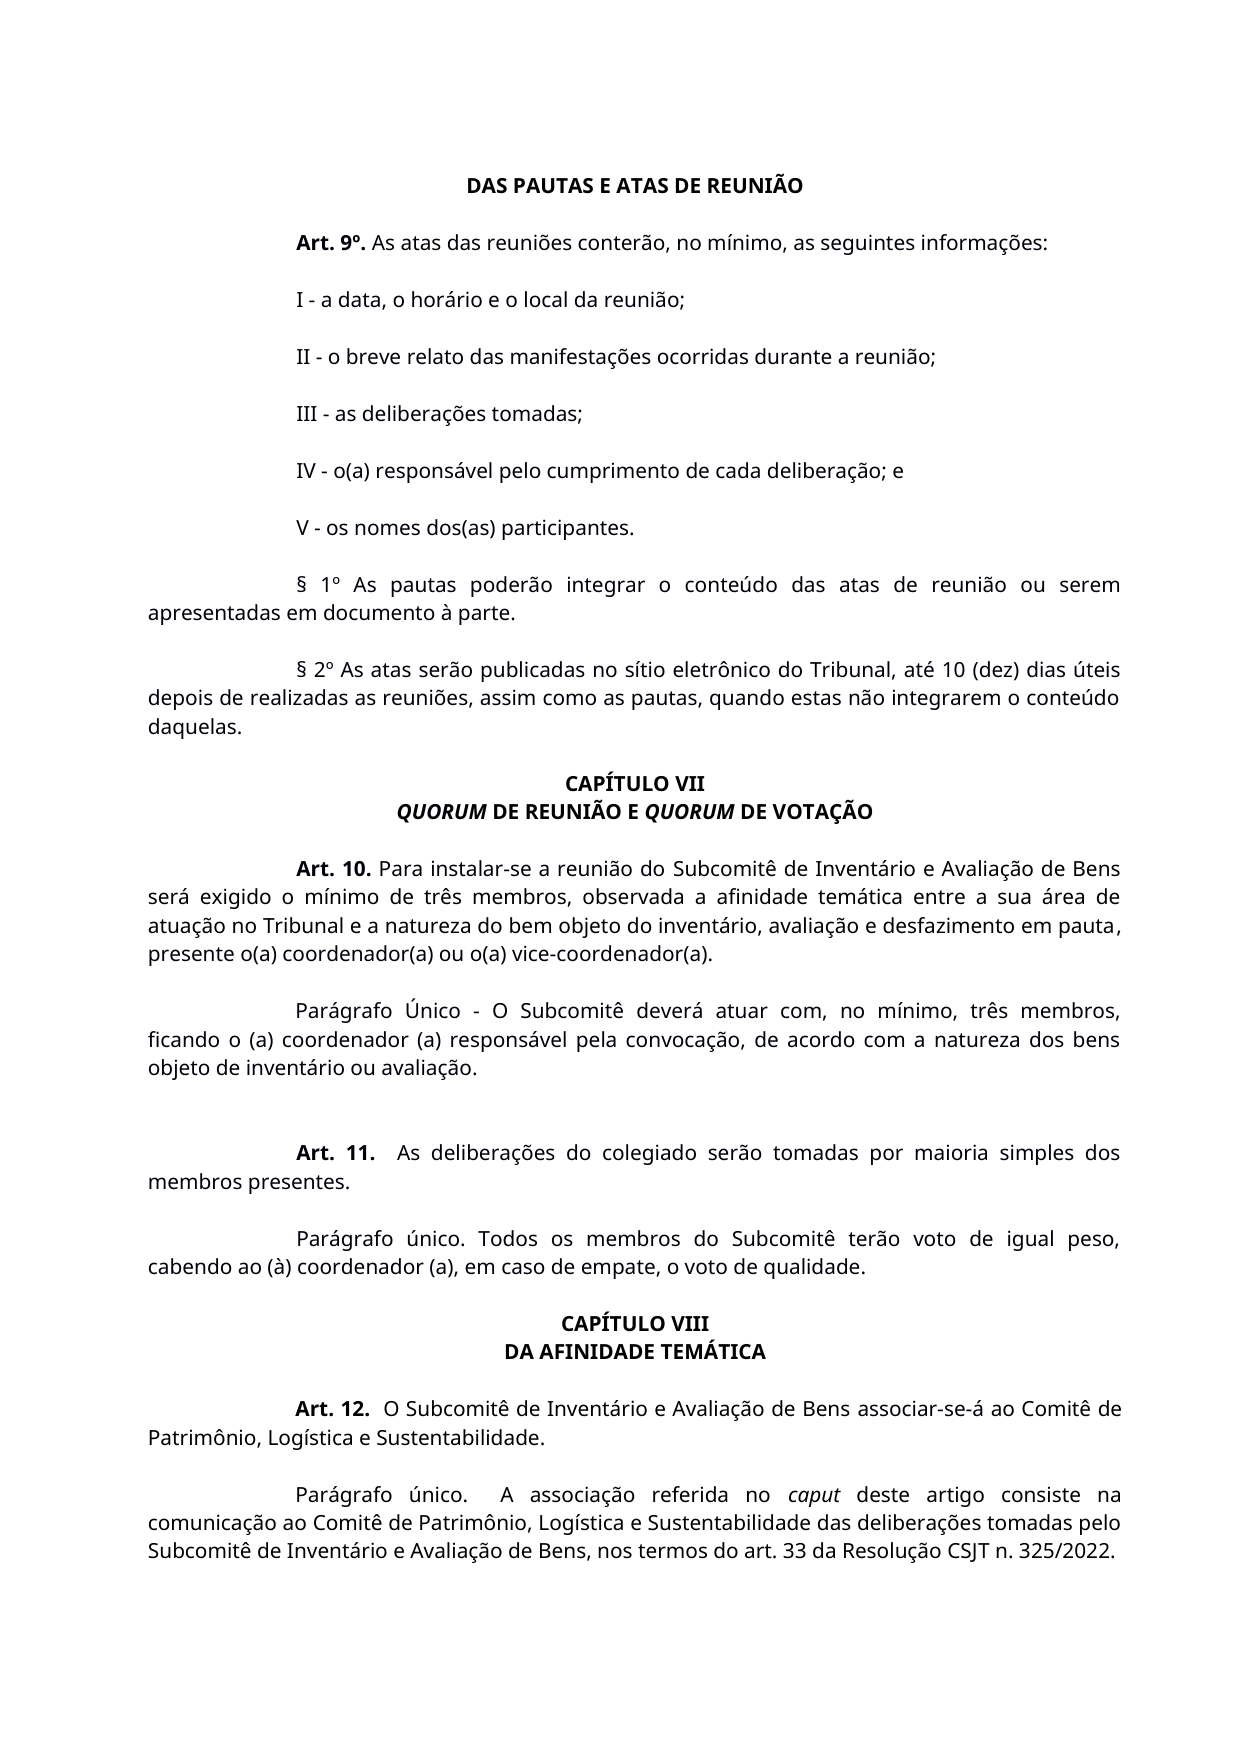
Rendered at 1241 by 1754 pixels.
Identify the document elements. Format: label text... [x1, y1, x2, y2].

text V - os nomes dos(as) participantes. [148, 513, 1122, 541]
text IV - o(a) responsável pelo cumprimento de cada deliberação; e [148, 456, 1122, 484]
text Parágrafo Único - O Subcomitê deverá atuar com, no mínimo, três membros, ficando o (a) coordenador (a) responsável pela convocação, de acordo com a natureza dos bens objeto de inventário ou avaliação. [148, 996, 1122, 1082]
text § 2º As atas serão publicadas no sítio eletrônico do Tribunal, até 10 (dez) dias úteis depois de realizadas as reuniões, assim como as pautas, quando estas não integrarem o conteúdo daquelas. [148, 655, 1122, 740]
text CAPÍTULO VII [148, 769, 1122, 797]
text Art. 10. Para instalar-se a reunião do Subcomitê de Inventário e Avaliação de Bens será exigido o mínimo de três membros, observada a afinidade temática entre a sua área de atuação no Tribunal e a natureza do bem objeto do inventário, avaliação e desfazimento em pauta, presente o(a) coordenador(a) ou o(a) vice-coordenador(a). [148, 854, 1122, 968]
text DA AFINIDADE TEMÁTICA [148, 1337, 1122, 1366]
text CAPÍTULO VIII [148, 1309, 1122, 1337]
text Parágrafo único. Todos os membros do Subcomitê terão voto de igual peso, cabendo ao (à) coordenador (a), em caso de empate, o voto de qualidade. [148, 1224, 1122, 1281]
text Art. 9º. As atas das reuniões conterão, no mínimo, as seguintes informações: [148, 228, 1122, 257]
text II - o breve relato das manifestações ocorridas durante a reunião; [148, 342, 1122, 371]
text Art. 11. As deliberações do colegiado serão tomadas por maioria simples dos membros presentes. [148, 1138, 1122, 1195]
text § 1º As pautas poderão integrar o conteúdo das atas de reunião ou serem apresentadas em documento à parte. [148, 570, 1122, 627]
text I - a data, o horário e o local da reunião; [148, 285, 1122, 314]
text DAS PAUTAS E ATAS DE REUNIÃO [148, 172, 1122, 200]
text Art. 12. O Subcomitê de Inventário e Avaliação de Bens associar-se-á ao Comitê de Patrimônio, Logística e Sustentabilidade. [148, 1394, 1122, 1451]
text Parágrafo único. A associação referida no caput deste artigo consiste na comunicação ao Comitê de Patrimônio, Logística e Sustentabilidade das deliberações tomadas pelo Subcomitê de Inventário e Avaliação de Bens, nos termos do art. 33 da Resolução CSJT n. 325/2022. [148, 1480, 1122, 1565]
text QUORUM DE REUNIÃO E QUORUM DE VOTAÇÃO [148, 797, 1122, 826]
text III - as deliberações tomadas; [148, 399, 1122, 427]
